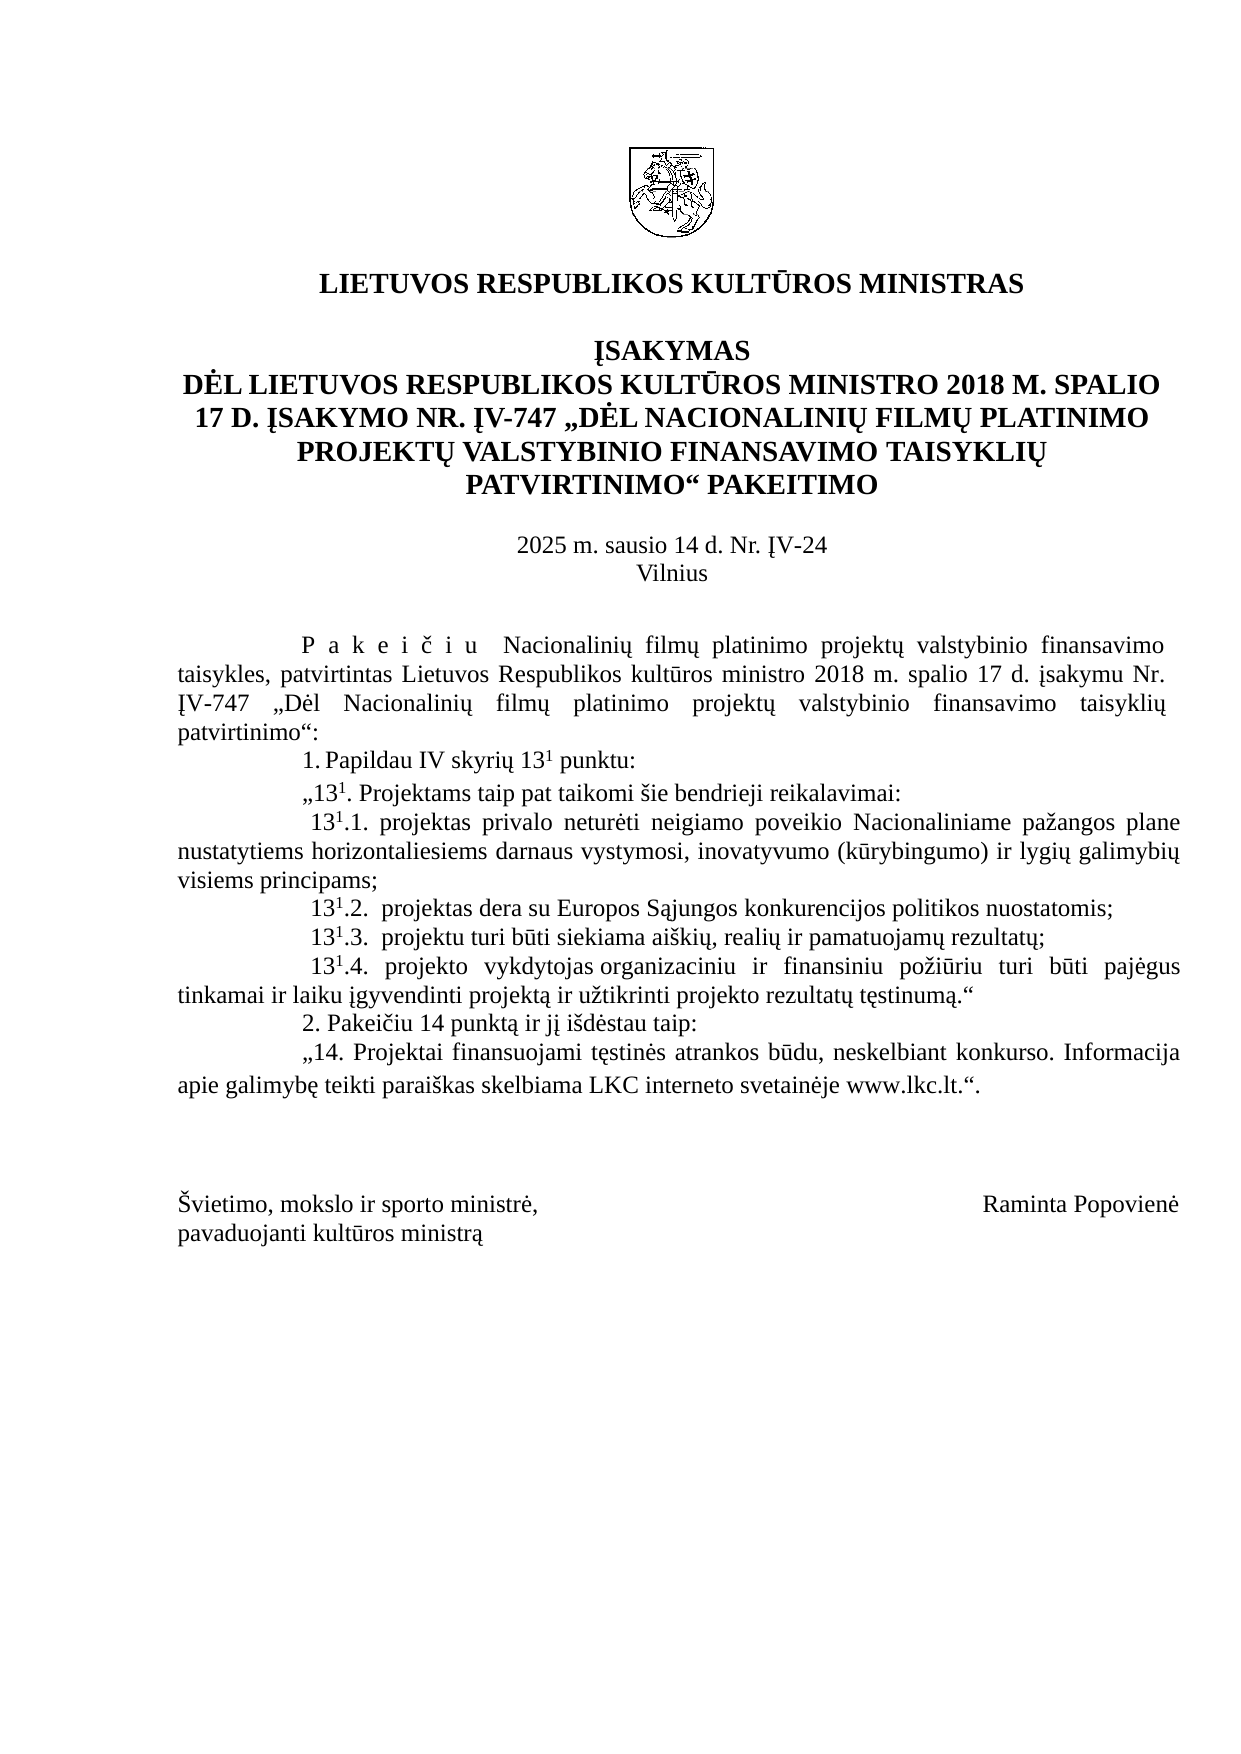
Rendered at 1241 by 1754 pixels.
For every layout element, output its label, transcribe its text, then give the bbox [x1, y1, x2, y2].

text LIETUVOS RESPUBLIKOS KULTŪROS MINISTRAS [177, 266, 1167, 300]
text 131.2. projektas dera su Europos Sąjungos konkurencijos politikos nuostatomis; [177, 893, 1181, 922]
text DĖL LIETUVOS RESPUBLIKOS KULTŪROS MINISTRO 2018 M. SPALIO 17 D. ĮSAKYMO NR. ĮV-747 „DĖL NACIONALINIŲ FILMŲ PLATINIMO PROJEKTŲ VALSTYBINIO FINANSAVIMO TAISYKLIŲ PATVIRTINIMO“ PAKEITIMO [177, 367, 1167, 501]
text 131.4. projekto vykdytojas organizaciniu ir finansiniu požiūriu turi būti pajėgus tinkamai ir laiku įgyvendinti projektą ir užtikrinti projekto rezultatų tęstinumą.“ [177, 951, 1181, 1008]
text Švietimo, mokslo ir sporto ministrė, Raminta Popovienė [177, 1189, 1181, 1218]
text „14. Projektai finansuojami tęstinės atrankos būdu, neskelbiant konkurso. Informacija apie galimybę teikti paraiškas skelbiama LKC interneto svetainėje www.lkc.lt.“. [177, 1037, 1181, 1099]
text 131.1. projektas privalo neturėti neigiamo poveikio Nacionaliniame pažangos plane nustatytiems horizontaliesiems darnaus vystymosi, inovatyvumo (kūrybingumo) ir lygių galimybių visiems principams; [177, 807, 1181, 893]
text 2. Pakeičiu 14 punktą ir jį išdėstau taip: [177, 1008, 1181, 1037]
text P a k e i č i u Nacionalinių filmų platinimo projektų valstybinio finansavimo taisykles, patvirtintas Lietuvos Respublikos kultūros ministro 2018 m. spalio 17 d. įsakymu Nr. ĮV-747 „Dėl Nacionalinių filmų platinimo projektų valstybinio finansavimo taisyklių patvirtinimo“: [177, 630, 1166, 745]
text „131. Projektams taip pat taikomi šie bendrieji reikalavimai: [295, 778, 1181, 807]
text Vilnius [177, 558, 1167, 587]
text 2025 m. sausio 14 d. Nr. ĮV-24 [177, 530, 1167, 558]
text 131.3. projektu turi būti siekiama aiškių, realių ir pamatuojamų rezultatų; [177, 922, 1181, 951]
text pavaduojanti kultūros ministrą [177, 1218, 1181, 1247]
text ĮSAKYMAS [177, 333, 1167, 367]
text 1. Papildau IV skyrių 131 punktu: [295, 745, 1181, 774]
